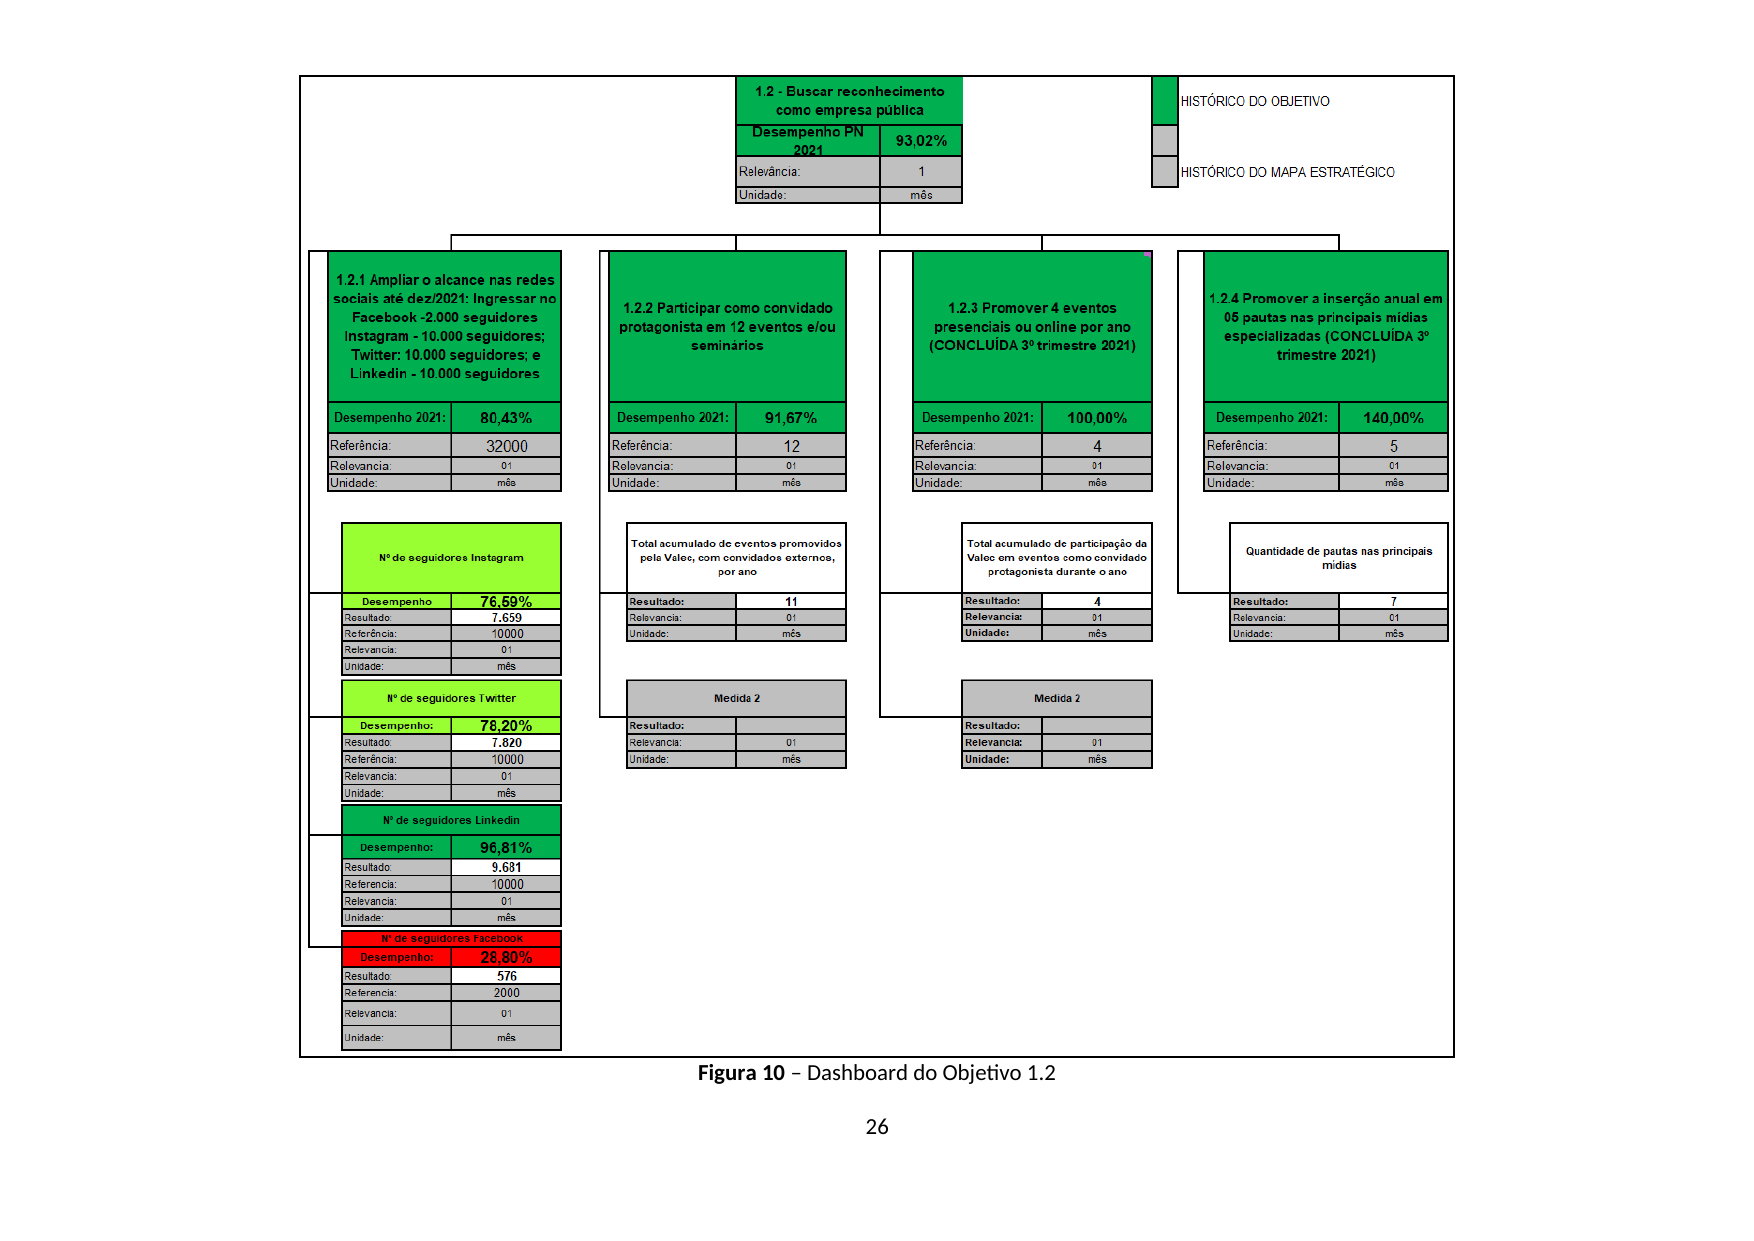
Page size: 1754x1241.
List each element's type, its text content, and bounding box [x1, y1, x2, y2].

text Figura 10 – Dashboard do Objetivo 1.2 [75, 1058, 1679, 1086]
